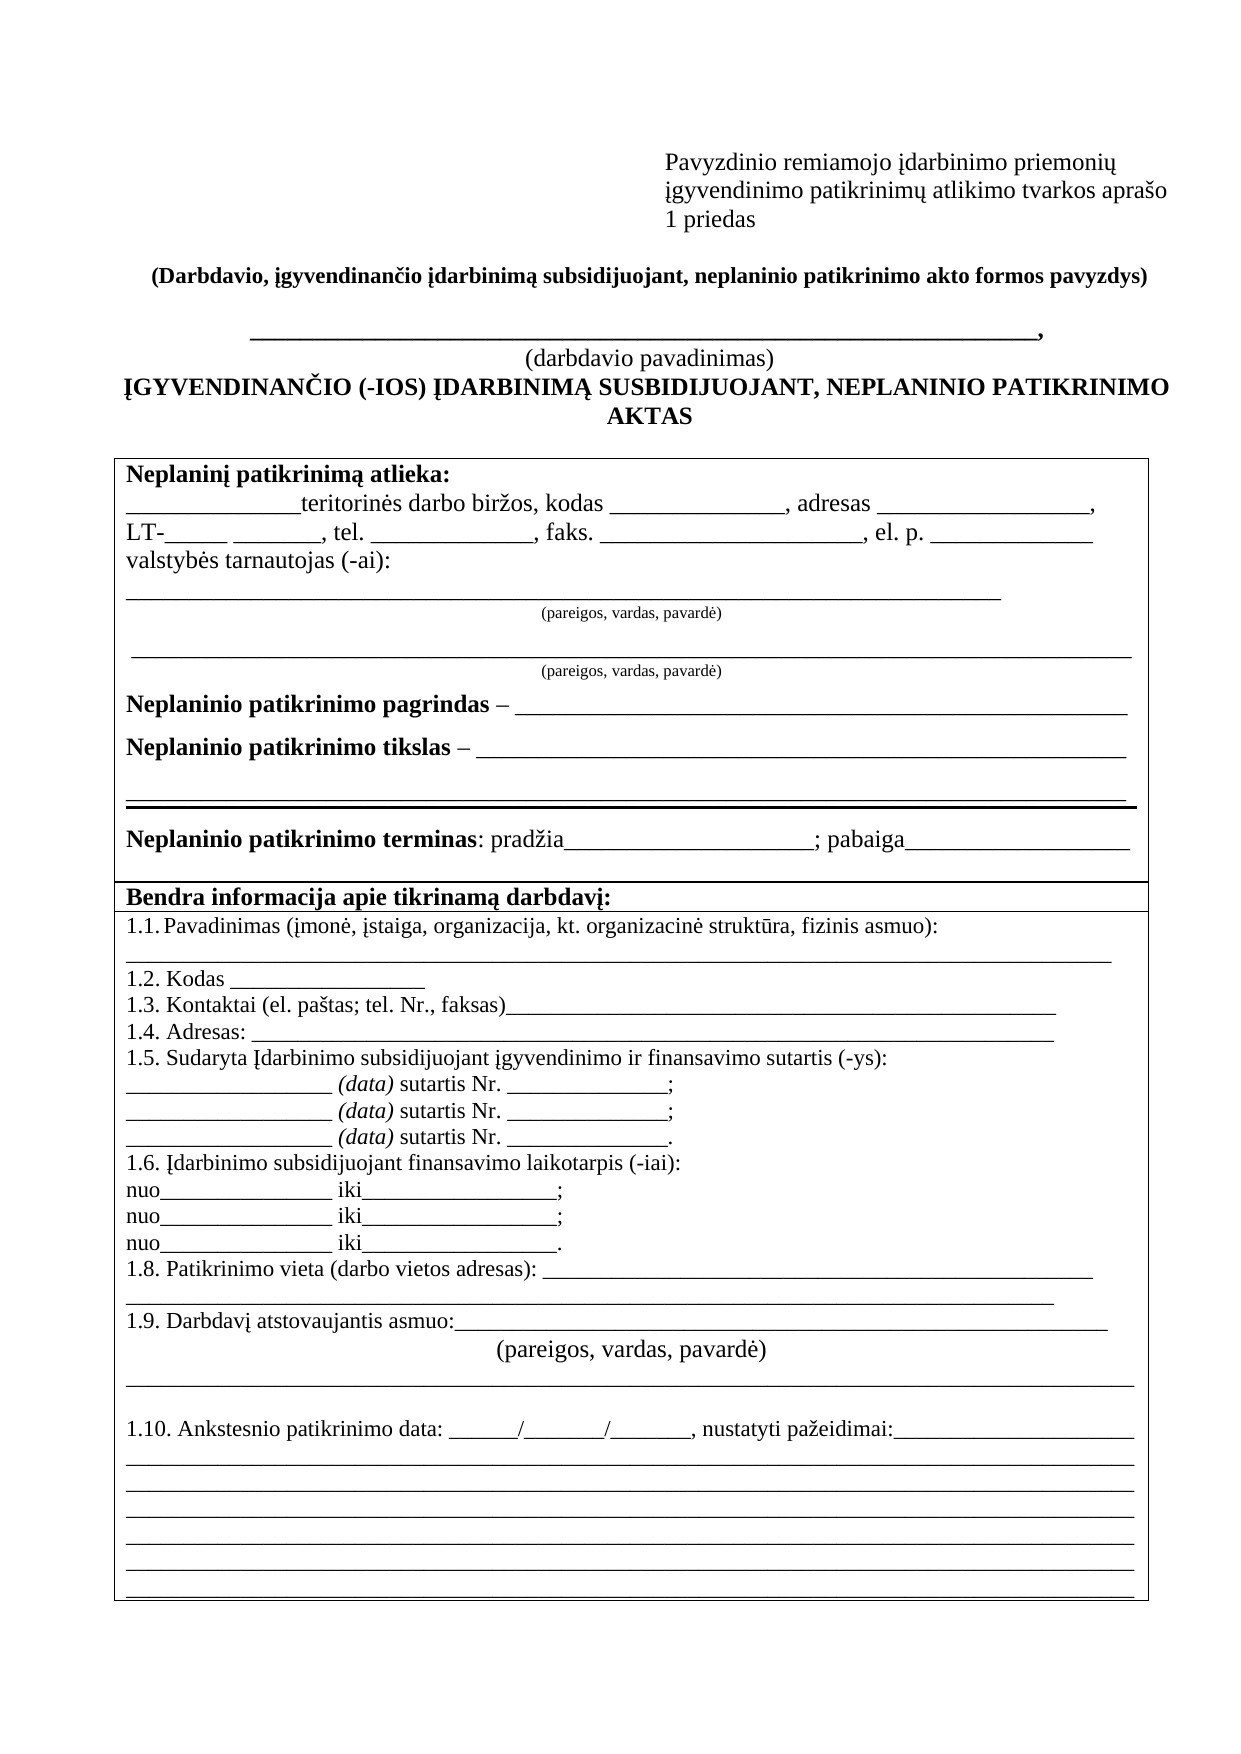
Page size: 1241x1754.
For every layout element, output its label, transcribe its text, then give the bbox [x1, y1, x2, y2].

text _______________________________________________________________, [118, 314, 1181, 343]
text (darbdavio pavadinimas) [118, 343, 1181, 372]
table_cell Bendra informacija apie tikrinamą darbdavį: [115, 883, 1148, 911]
text AKTAS [118, 401, 1181, 429]
text 1 priedas [664, 204, 1181, 233]
text Pavyzdinio remiamojo įdarbinimo priemonių įgyvendinimo patikrinimų atlikimo tvarkos aprašo [664, 147, 1181, 204]
table_cell 1.1. Pavadinimas (įmonė, įstaiga, organizacija, kt. organizacinė struktūra, fizinis asmuo): ______________________________________________________________________________________ 1.2. Kodas _________________ 1.3. Kontaktai (el. paštas; tel. Nr., faksas)________________________________________________ 1.4. Adresas: ______________________________________________________________________ 1.5. Sudaryta Įdarbinimo subsidijuojant įgyvendinimo ir finansavimo sutartis (-ys): __________________ (data) sutartis Nr. ______________; __________________ (data) sutartis Nr. ______________; __________________ (data) sutartis Nr. ______________. 1.6. Įdarbinimo subsidijuojant finansavimo laikotarpis (-iai): nuo_______________ iki_________________; nuo_______________ iki_________________; nuo_______________ iki_________________. 1.8. Patikrinimo vieta (darbo vietos adresas): ________________________________________________ _________________________________________________________________________________ 1.9. Darbdavį atstovaujantis asmuo:_________________________________________________________ (pareigos, vardas, pavardė) ________________________________________________________________________________________ 1.10. Ankstesnio patikrinimo data: ______/_______/_______, nustatyti pažeidimai:_____________________ ________________________________________________________________________________________________________________________________________________________________________________________________________________________________________________________________________________________________________________________________________________________________________________________________________________________________________________________________________________________________________________________________________________ [115, 912, 1148, 1600]
table_header Neplaninį patikrinimą atlieka: ______________teritorinės darbo biržos, kodas ______________, adresas _________________, LT-_____ _______, tel. _____________, faks. _____________________, el. p. _____________ valstybės tarnautojas (-ai): ______________________________________________________________________ (pareigos, vardas, pavardė) ________________________________________________________________________________ (pareigos, vardas, pavardė) Neplaninio patikrinimo pagrindas – _________________________________________________ Neplaninio patikrinimo tikslas – ____________________________________________________ ________________________________________________________________________________ Neplaninio patikrinimo terminas: pradžia____________________; pabaiga__________________ [115, 459, 1148, 881]
text (Darbdavio, įgyvendinančio įdarbinimą subsidijuojant, neplaninio patikrinimo akto formos pavyzdys) [118, 262, 1181, 288]
text ĮGYVENDINANČIO (-IOS) ĮDARBINIMĄ SUSBIDIJUOJANT, NEPLANINIO PATIKRINIMO [118, 372, 1181, 401]
